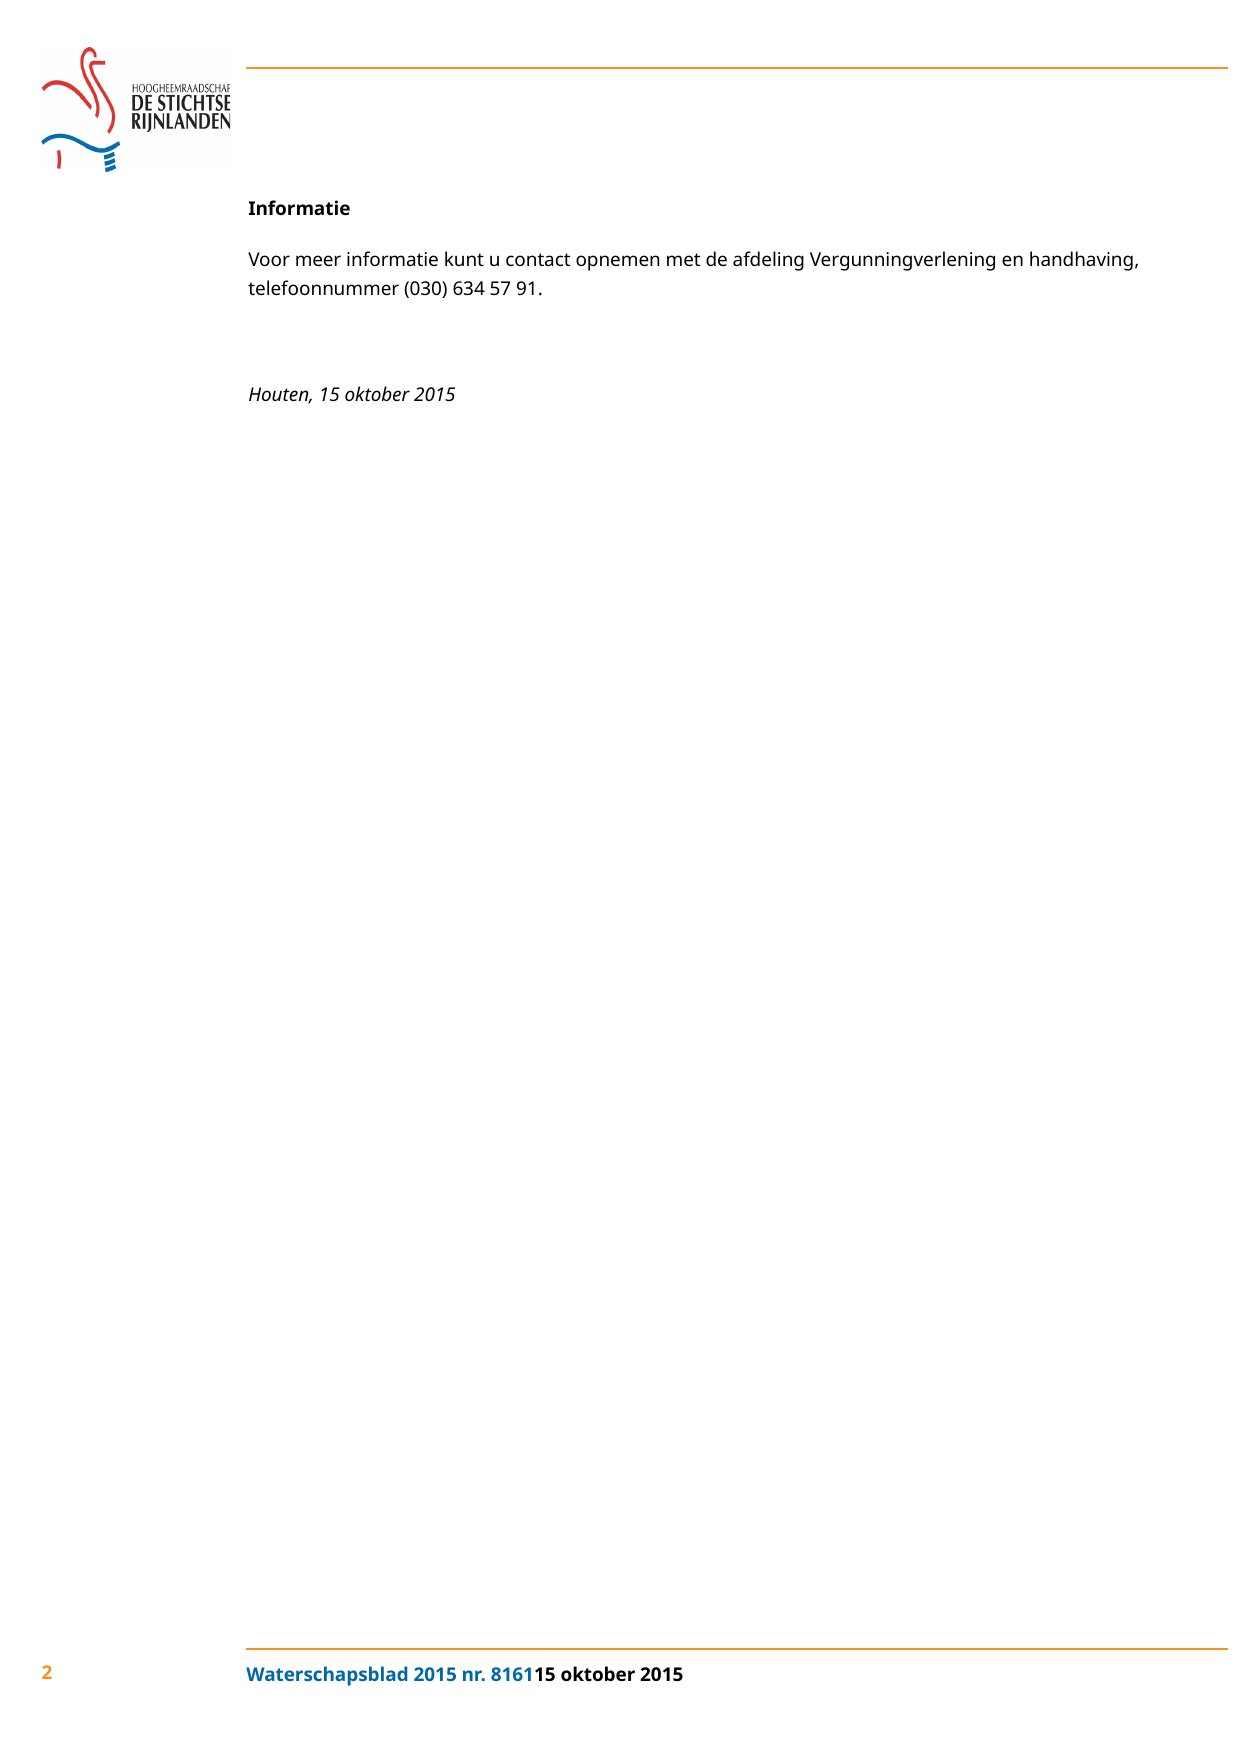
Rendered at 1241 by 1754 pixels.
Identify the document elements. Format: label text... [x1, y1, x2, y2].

text Houten, 15 oktober 2015 [248, 381, 1152, 407]
text Voor meer informatie kunt u contact opnemen met de afdeling Vergunningverlening en handhaving, telefoonnummer (030) 634 57 91. [248, 246, 1152, 301]
picture [41, 47, 231, 172]
text Informatie [248, 196, 1152, 221]
